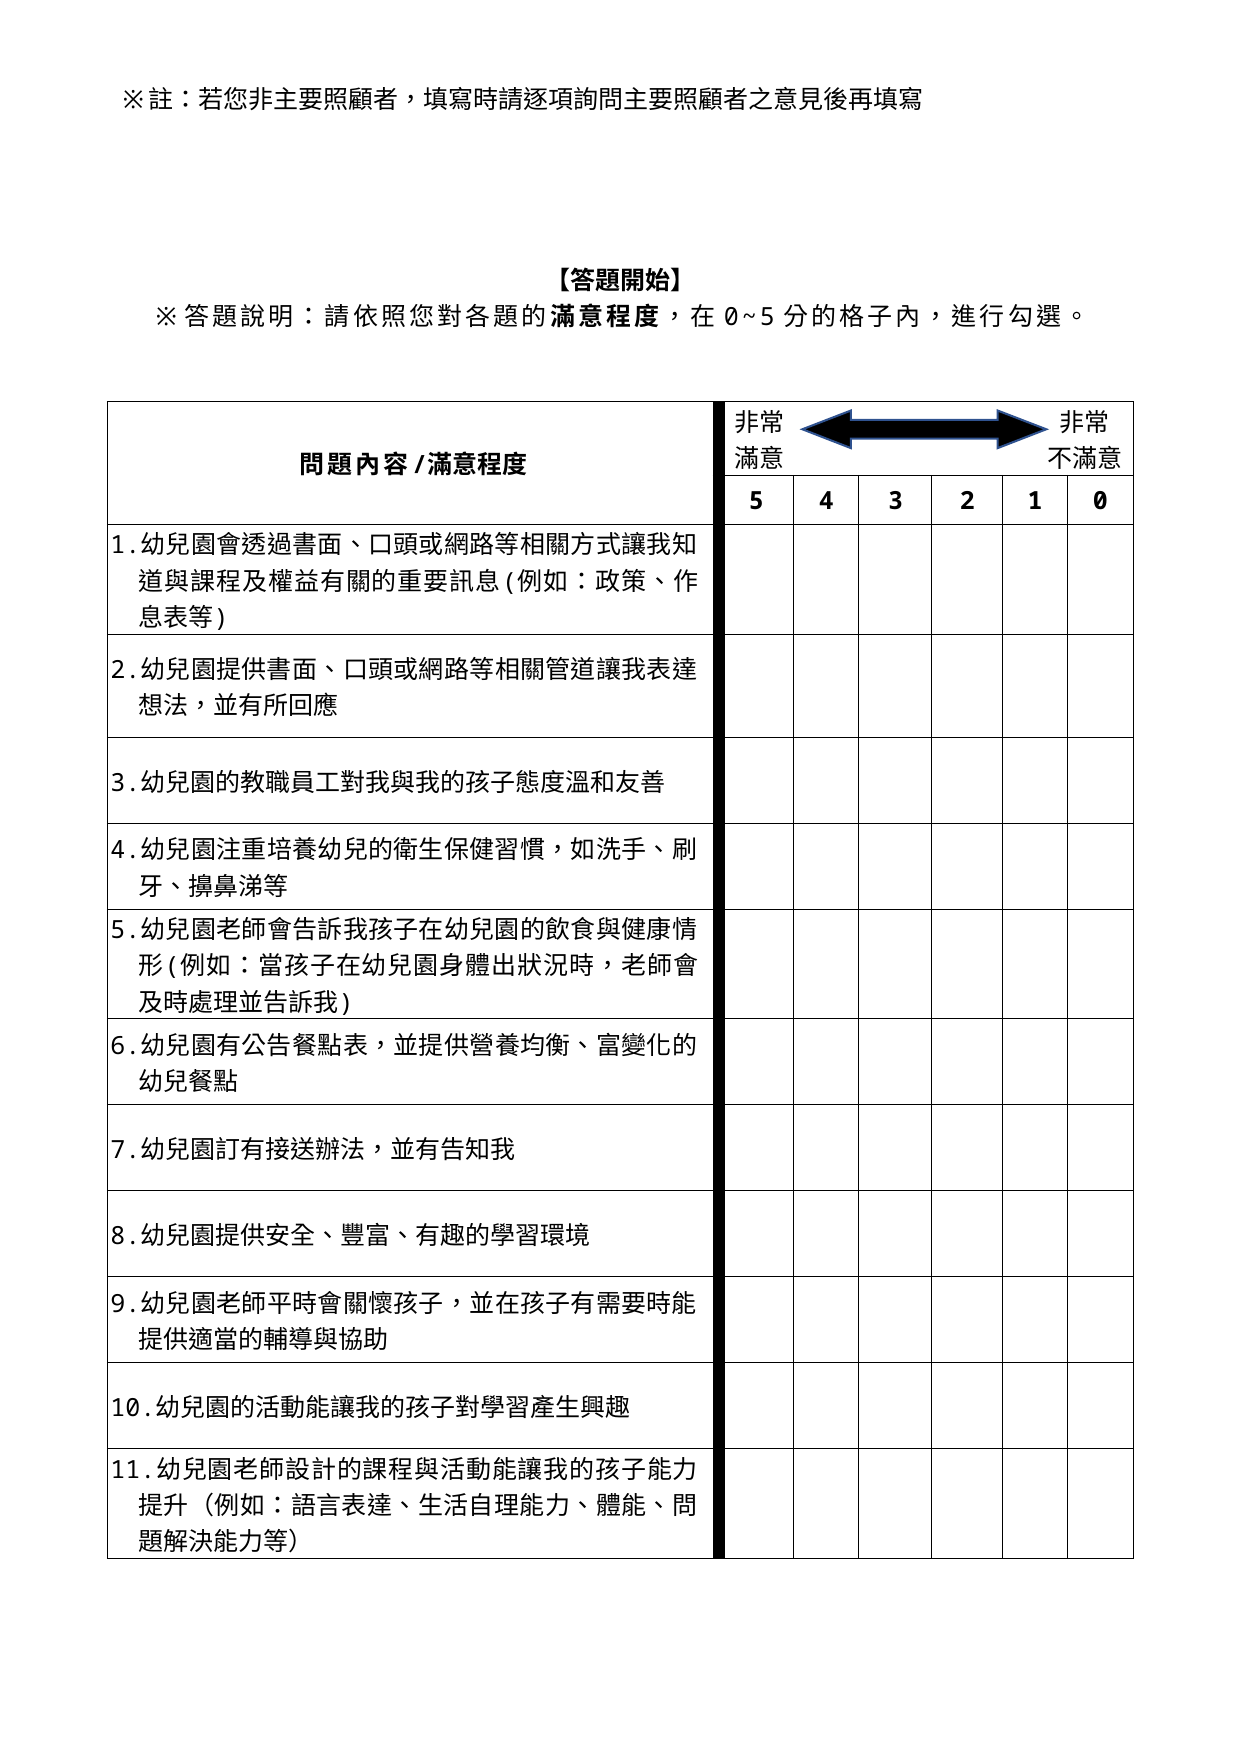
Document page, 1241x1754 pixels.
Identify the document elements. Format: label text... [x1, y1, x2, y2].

table_cell 4.幼兒園注重培養幼兒的衛生保健習慣，如洗手、刷牙、擤鼻涕等 [108, 824, 713, 908]
table_cell 2.幼兒園提供書面、口頭或網路等相關管道讓我表達想法，並有所回應 [108, 635, 713, 737]
table_cell [1003, 824, 1067, 908]
table_cell [794, 1277, 858, 1362]
table_cell [1068, 738, 1133, 823]
table_cell [725, 1191, 793, 1276]
table_cell 1.幼兒園會透過書面、口頭或網路等相關方式讓我知道與課程及權益有關的重要訊息(例如：政策、作息表等) [108, 525, 713, 633]
table_cell [1003, 525, 1067, 633]
table_cell [794, 1105, 858, 1190]
table_cell 3 [859, 476, 931, 524]
table_cell [725, 738, 793, 823]
table_cell [932, 824, 1002, 908]
table_cell [932, 525, 1002, 633]
table_cell 2 [932, 476, 1002, 524]
table_cell [1003, 1363, 1067, 1448]
table_cell [1003, 910, 1067, 1018]
table_cell [1068, 824, 1133, 908]
table_cell [725, 1363, 793, 1448]
table_cell [1068, 525, 1133, 633]
table_cell [794, 910, 858, 1018]
table_cell [1068, 635, 1133, 737]
table_cell [932, 635, 1002, 737]
table_cell [1068, 1363, 1133, 1448]
table_cell [794, 525, 858, 633]
table_cell 9.幼兒園老師平時會關懷孩子，並在孩子有需要時能提供適當的輔導與協助 [108, 1277, 713, 1362]
table_cell [932, 1105, 1002, 1190]
table_cell [932, 1277, 1002, 1362]
table_cell [932, 738, 1002, 823]
table_cell [859, 1277, 931, 1362]
table_cell [1003, 1019, 1067, 1104]
table_header 問題內容/滿意程度 [108, 402, 713, 524]
table_cell [1003, 1105, 1067, 1190]
table_cell [725, 824, 793, 908]
table_cell [932, 1019, 1002, 1104]
text ※答題說明：請依照您對各題的滿意程度，在0~5分的格子內，進行勾選。 [118, 297, 1122, 333]
table_cell [1003, 1191, 1067, 1276]
table_cell [932, 1363, 1002, 1448]
table_cell [1068, 1019, 1133, 1104]
table_header 非常 非常 滿意 不滿意 [725, 402, 1133, 475]
table_cell [725, 1277, 793, 1362]
table_cell [1068, 1105, 1133, 1190]
table_cell [859, 1019, 931, 1104]
table_cell [1003, 635, 1067, 737]
table_cell [794, 824, 858, 908]
table_cell [1068, 1191, 1133, 1276]
table_cell 8.幼兒園提供安全、豐富、有趣的學習環境 [108, 1191, 713, 1276]
table_cell 5.幼兒園老師會告訴我孩子在幼兒園的飲食與健康情形(例如：當孩子在幼兒園身體出狀況時，老師會及時處理並告訴我) [108, 910, 713, 1018]
table_cell [794, 1363, 858, 1448]
table_cell [794, 738, 858, 823]
table_cell [1003, 1277, 1067, 1362]
text ※註：若您非主要照顧者，填寫時請逐項詢問主要照顧者之意見後再填寫 [118, 75, 1122, 117]
table_cell [725, 1019, 793, 1104]
table_cell [794, 635, 858, 737]
table_cell 3.幼兒園的教職員工對我與我的孩子態度溫和友善 [108, 738, 713, 823]
text 【答題開始】 [118, 261, 1122, 297]
table_cell 10.幼兒園的活動能讓我的孩子對學習產生興趣 [108, 1363, 713, 1448]
table_cell [932, 910, 1002, 1018]
table_cell [859, 1449, 931, 1558]
table_cell [932, 1191, 1002, 1276]
table_cell [1068, 910, 1133, 1018]
table_cell [932, 1449, 1002, 1558]
table_cell [725, 1105, 793, 1190]
table_cell [725, 910, 793, 1018]
table_cell [794, 1449, 858, 1558]
table_cell [859, 738, 931, 823]
table_cell [859, 910, 931, 1018]
table_cell 5 [725, 476, 793, 524]
table_cell 11.幼兒園老師設計的課程與活動能讓我的孩子能力提升（例如：語言表達、生活自理能力、體能、問題解決能力等） [108, 1449, 713, 1558]
table_cell [859, 635, 931, 737]
table_cell [859, 824, 931, 908]
table_cell [1068, 1449, 1133, 1558]
table_cell 1 [1003, 476, 1067, 524]
table_cell [859, 1191, 931, 1276]
table_cell 7.幼兒園訂有接送辦法，並有告知我 [108, 1105, 713, 1190]
table_cell 6.幼兒園有公告餐點表，並提供營養均衡、富變化的幼兒餐點 [108, 1019, 713, 1104]
table_cell [859, 1105, 931, 1190]
table_cell [859, 1363, 931, 1448]
table_cell [725, 1449, 793, 1558]
table_cell [725, 635, 793, 737]
table_cell 4 [794, 476, 858, 524]
table_cell [1068, 1277, 1133, 1362]
table_cell [725, 525, 793, 633]
table_cell [794, 1191, 858, 1276]
table_cell [1003, 1449, 1067, 1558]
table_cell [1003, 738, 1067, 823]
table_cell 0 [1068, 476, 1133, 524]
table_cell [794, 1019, 858, 1104]
table_cell [859, 525, 931, 633]
